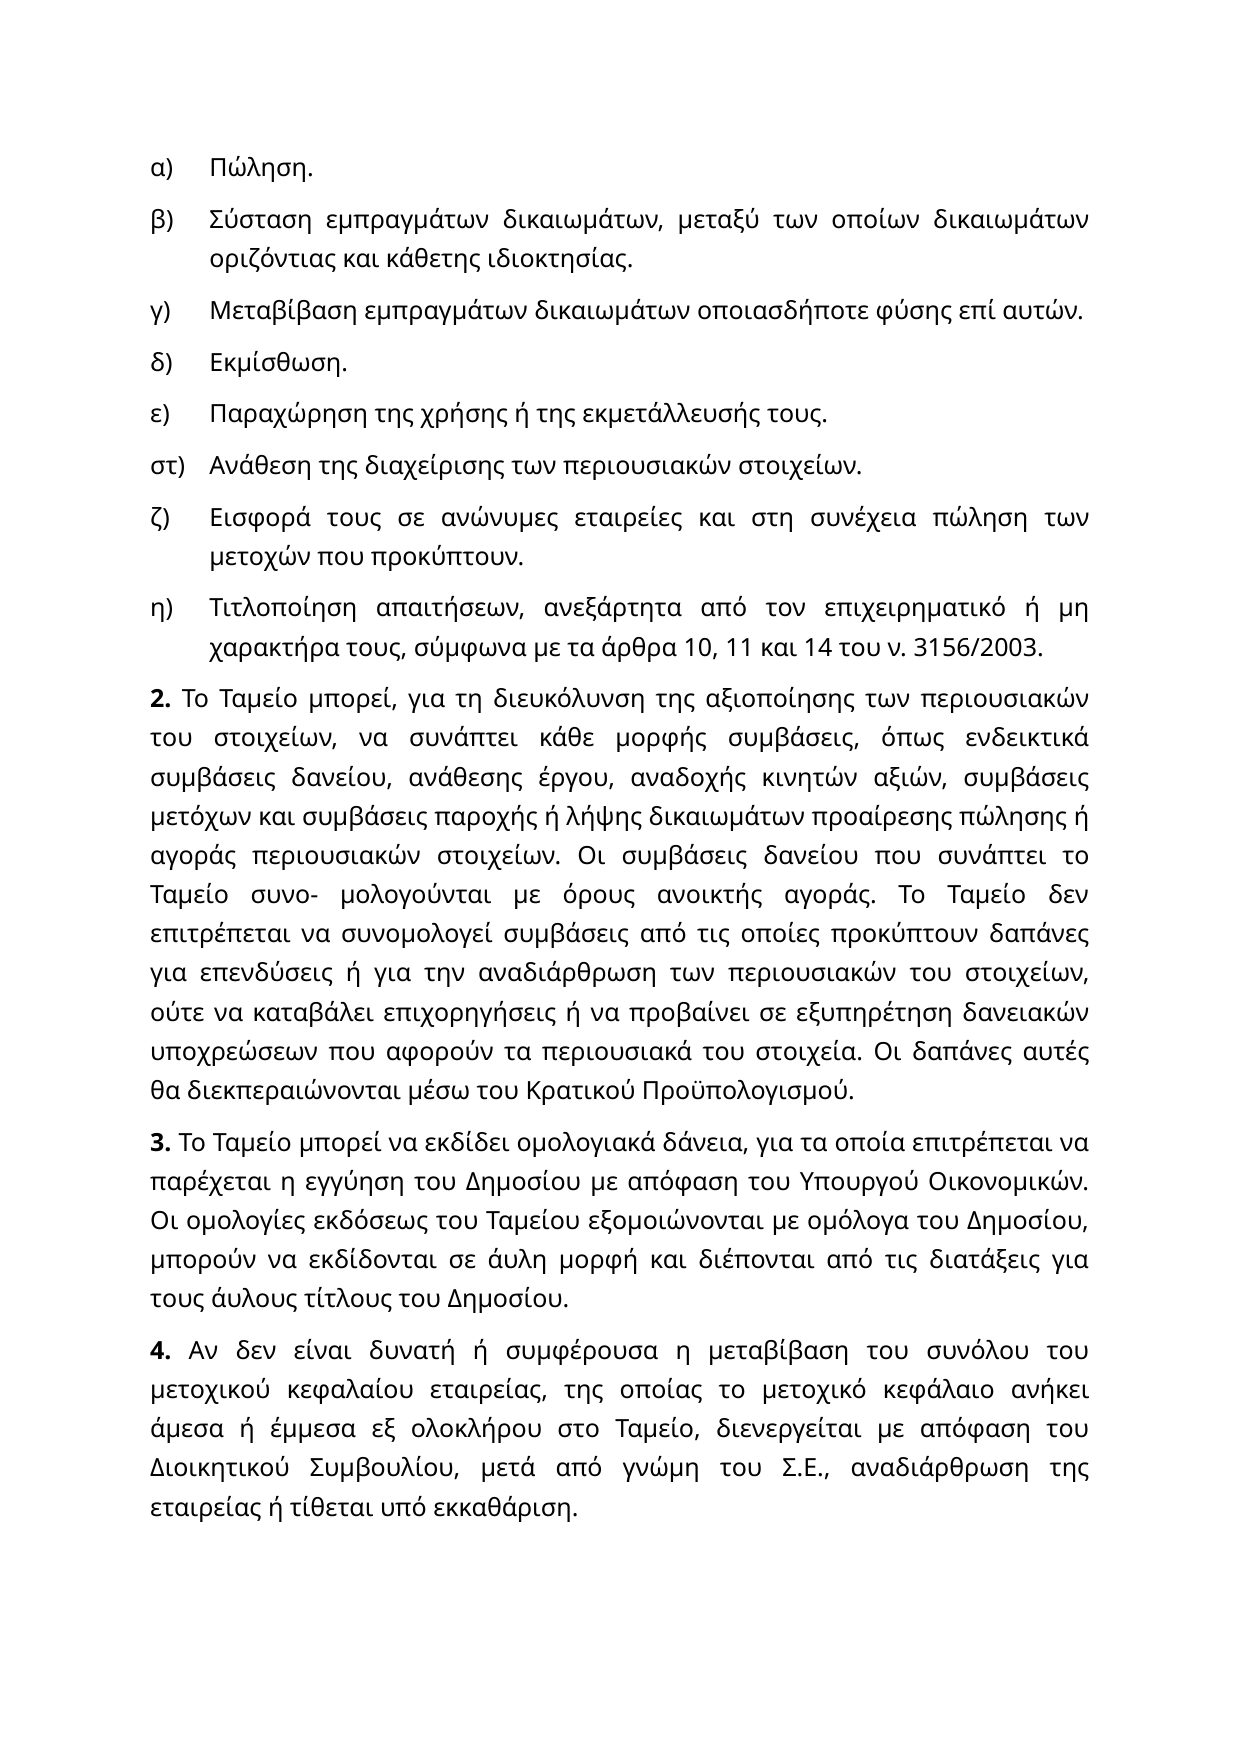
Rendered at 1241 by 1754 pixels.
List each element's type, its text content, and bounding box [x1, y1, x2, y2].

list η) Τιτλοποίηση απαιτήσεων, ανεξάρτητα από τον επιχειρηματικό ή μη χαρακτήρα τους, σύμφωνα με τα άρθρα 10, 11 και 14 του ν. 3156/2003. [150, 590, 1090, 663]
text 2. Το Ταμείο μπορεί, για τη διευκόλυνση της αξιοποίησης των περιουσιακών του στοιχείων, να συνάπτει κάθε μορφής συμβάσεις, όπως ενδεικτικά συμβάσεις δανείου, ανάθεσης έργου, αναδοχής κινητών αξιών, συμβάσεις μετόχων και συμβάσεις παροχής ή λήψης δικαιωμάτων προαίρεσης πώλησης ή αγοράς περιουσιακών στοιχείων. Οι συμβάσεις δανείου που συνάπτει το Ταμείο συνο- μολογούνται με όρους ανοικτής αγοράς. Το Ταμείο δεν επιτρέπεται να συνομολογεί συμβάσεις από τις οποίες προκύπτουν δαπάνες για επενδύσεις ή για την αναδιάρθρωση των περιουσιακών του στοιχείων, ούτε να καταβάλει επιχορηγήσεις ή να προβαίνει σε εξυπηρέτηση δανειακών υποχρεώσεων που αφορούν τα περιουσιακά του στοιχεία. Οι δαπάνες αυτές θα διεκπεραιώνονται μέσω του Κρατικού Προϋπολογισμού. [150, 681, 1090, 1107]
list δ) Εκμίσθωση. [150, 344, 1090, 378]
list ζ) Εισφορά τους σε ανώνυμες εταιρείες και στη συνέχεια πώληση των μετοχών που προκύπτουν. [150, 499, 1090, 572]
list στ) Ανάθεση της διαχείρισης των περιουσιακών στοιχείων. [150, 447, 1090, 482]
list γ) Μεταβίβαση εμπραγμάτων δικαιωμάτων οποιασδήποτε φύσης επί αυτών. [150, 292, 1090, 327]
text 3. Το Ταμείο μπορεί να εκδίδει ομολογιακά δάνεια, για τα οποία επιτρέπεται να παρέχεται η εγγύηση του Δημοσίου με απόφαση του Υπουργού Οικονομικών. Οι ομολογίες εκδόσεως του Ταμείου εξομοιώνονται με ομόλογα του Δημοσίου, μπορούν να εκδίδονται σε άυλη μορφή και διέπονται από τις διατάξεις για τους άυλους τίτλους του Δημοσίου. [150, 1124, 1090, 1315]
list α) Πώληση. [150, 150, 1090, 184]
list ε) Παραχώρηση της χρήσης ή της εκμετάλλευσής τους. [150, 396, 1090, 430]
list β) Σύσταση εμπραγμάτων δικαιωμάτων, μεταξύ των οποίων δικαιωμάτων οριζόντιας και κάθετης ιδιοκτησίας. [150, 202, 1090, 275]
text 4. Αν δεν είναι δυνατή ή συμφέρουσα η μεταβίβαση του συνόλου του μετοχικού κεφαλαίου εταιρείας, της οποίας το μετοχικό κεφάλαιο ανήκει άμεσα ή έμμεσα εξ ολοκλήρου στο Ταμείο, διενεργείται με απόφαση του Διοικητικού Συμβουλίου, μετά από γνώμη του Σ.Ε., αναδιάρθρωση της εταιρείας ή τίθεται υπό εκκαθάριση. [150, 1332, 1090, 1523]
